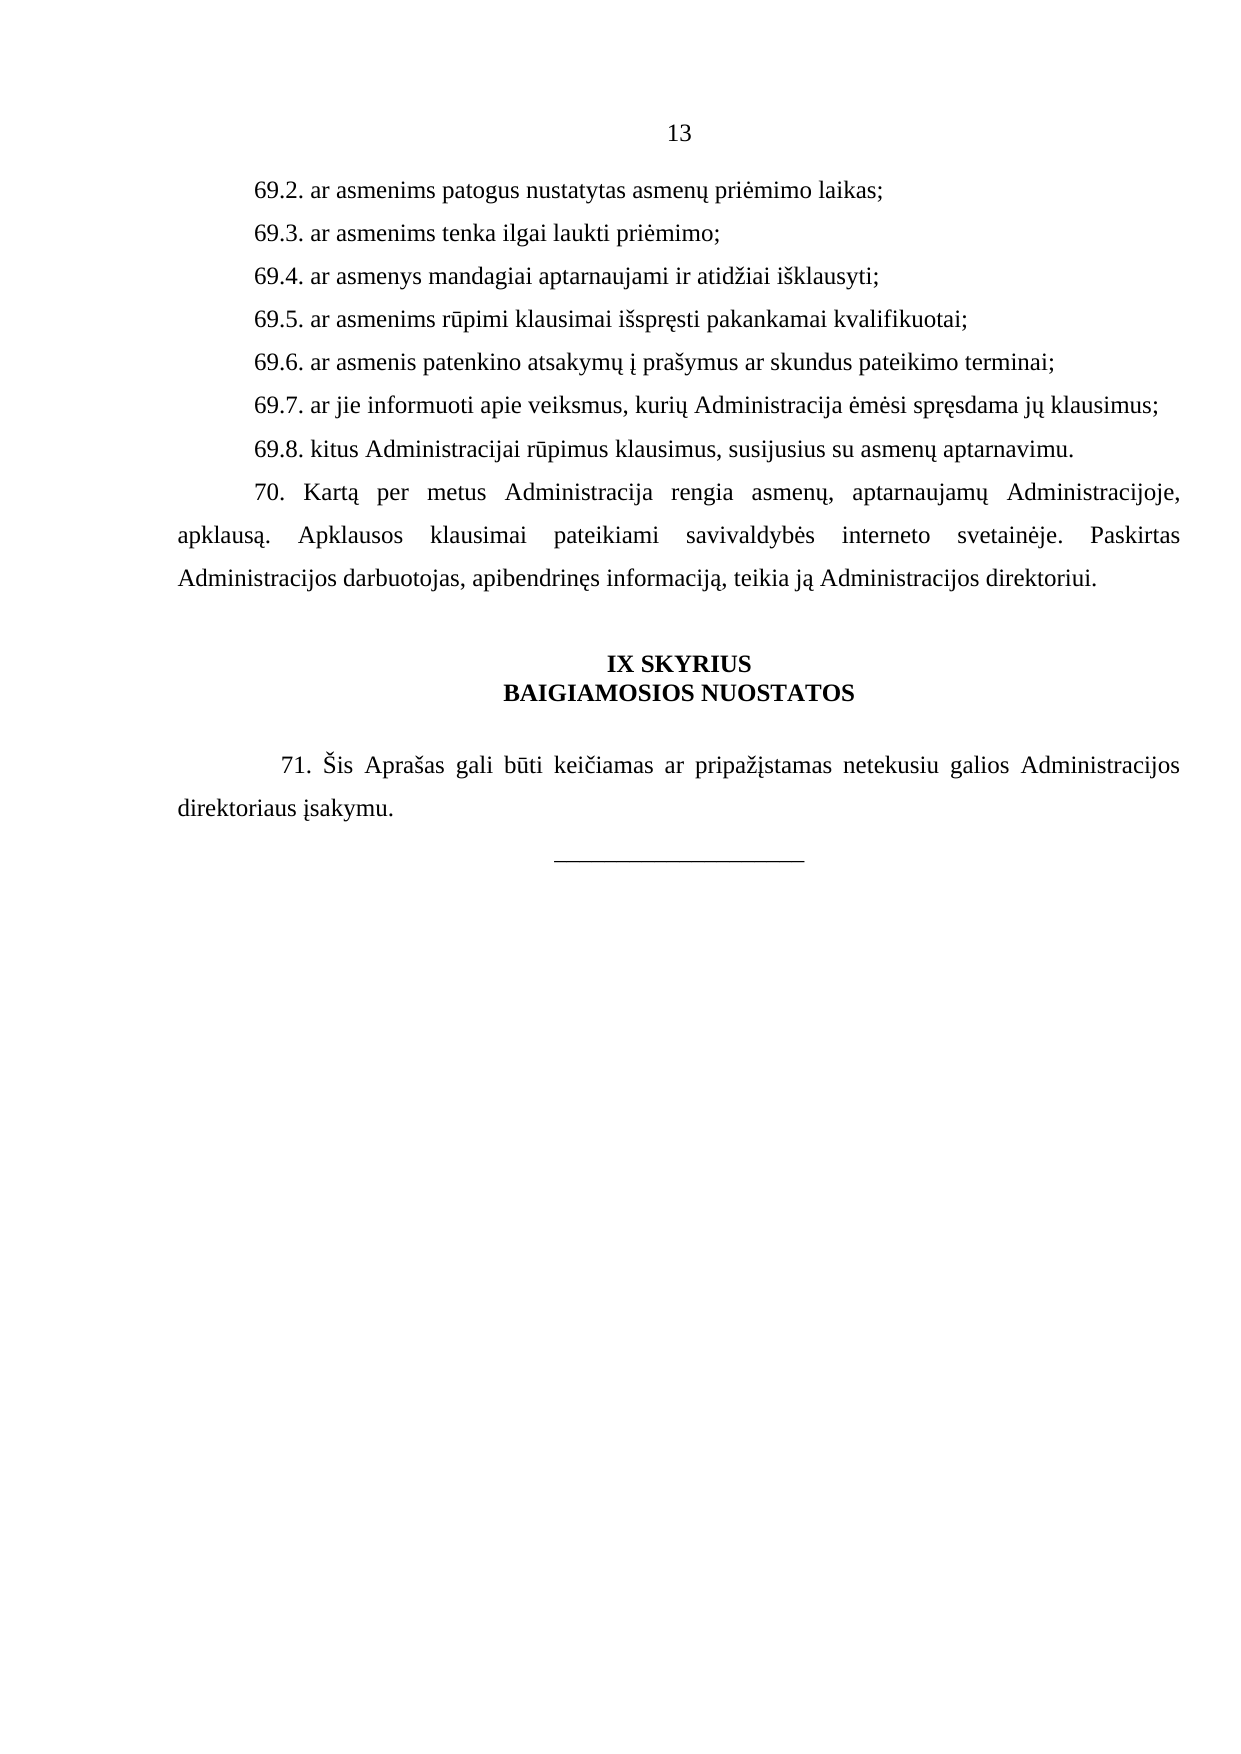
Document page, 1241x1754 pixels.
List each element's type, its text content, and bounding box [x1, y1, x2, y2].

text BAIGIAMOSIOS NUOSTATOS [177, 678, 1181, 707]
text 69.5. ar asmenims rūpimi klausimai išspręsti pakankamai kvalifikuotai; [177, 304, 1181, 333]
text 69.2. ar asmenims patogus nustatytas asmenų priėmimo laikas; [177, 175, 1181, 204]
text 69.4. ar asmenys mandagiai aptarnaujami ir atidžiai išklausyti; [177, 261, 1181, 290]
text 69.3. ar asmenims tenka ilgai laukti priėmimo; [177, 218, 1181, 247]
text 69.8. kitus Administracijai rūpimus klausimus, susijusius su asmenų aptarnavimu. [177, 434, 1181, 462]
text 71. Šis Aprašas gali būti keičiamas ar pripažįstamas netekusiu galios Administracijos direktoriaus įsakymu. [177, 750, 1181, 822]
text 69.6. ar asmenis patenkino atsakymų į prašymus ar skundus pateikimo terminai; [177, 347, 1181, 376]
text IX SKYRIUS [177, 649, 1181, 678]
text 69.7. ar jie informuoti apie veiksmus, kurių Administracija ėmėsi spręsdama jų klausimus; [177, 391, 1181, 419]
text ____________________ [177, 836, 1181, 865]
text 70. Kartą per metus Administracija rengia asmenų, aptarnaujamų Administracijoje, apklausą. Apklausos klausimai pateikiami savivaldybės interneto svetainėje. Paskirtas Administracijos darbuotojas, apibendrinęs informaciją, teikia ją Administracijos direktoriui. [177, 477, 1181, 592]
